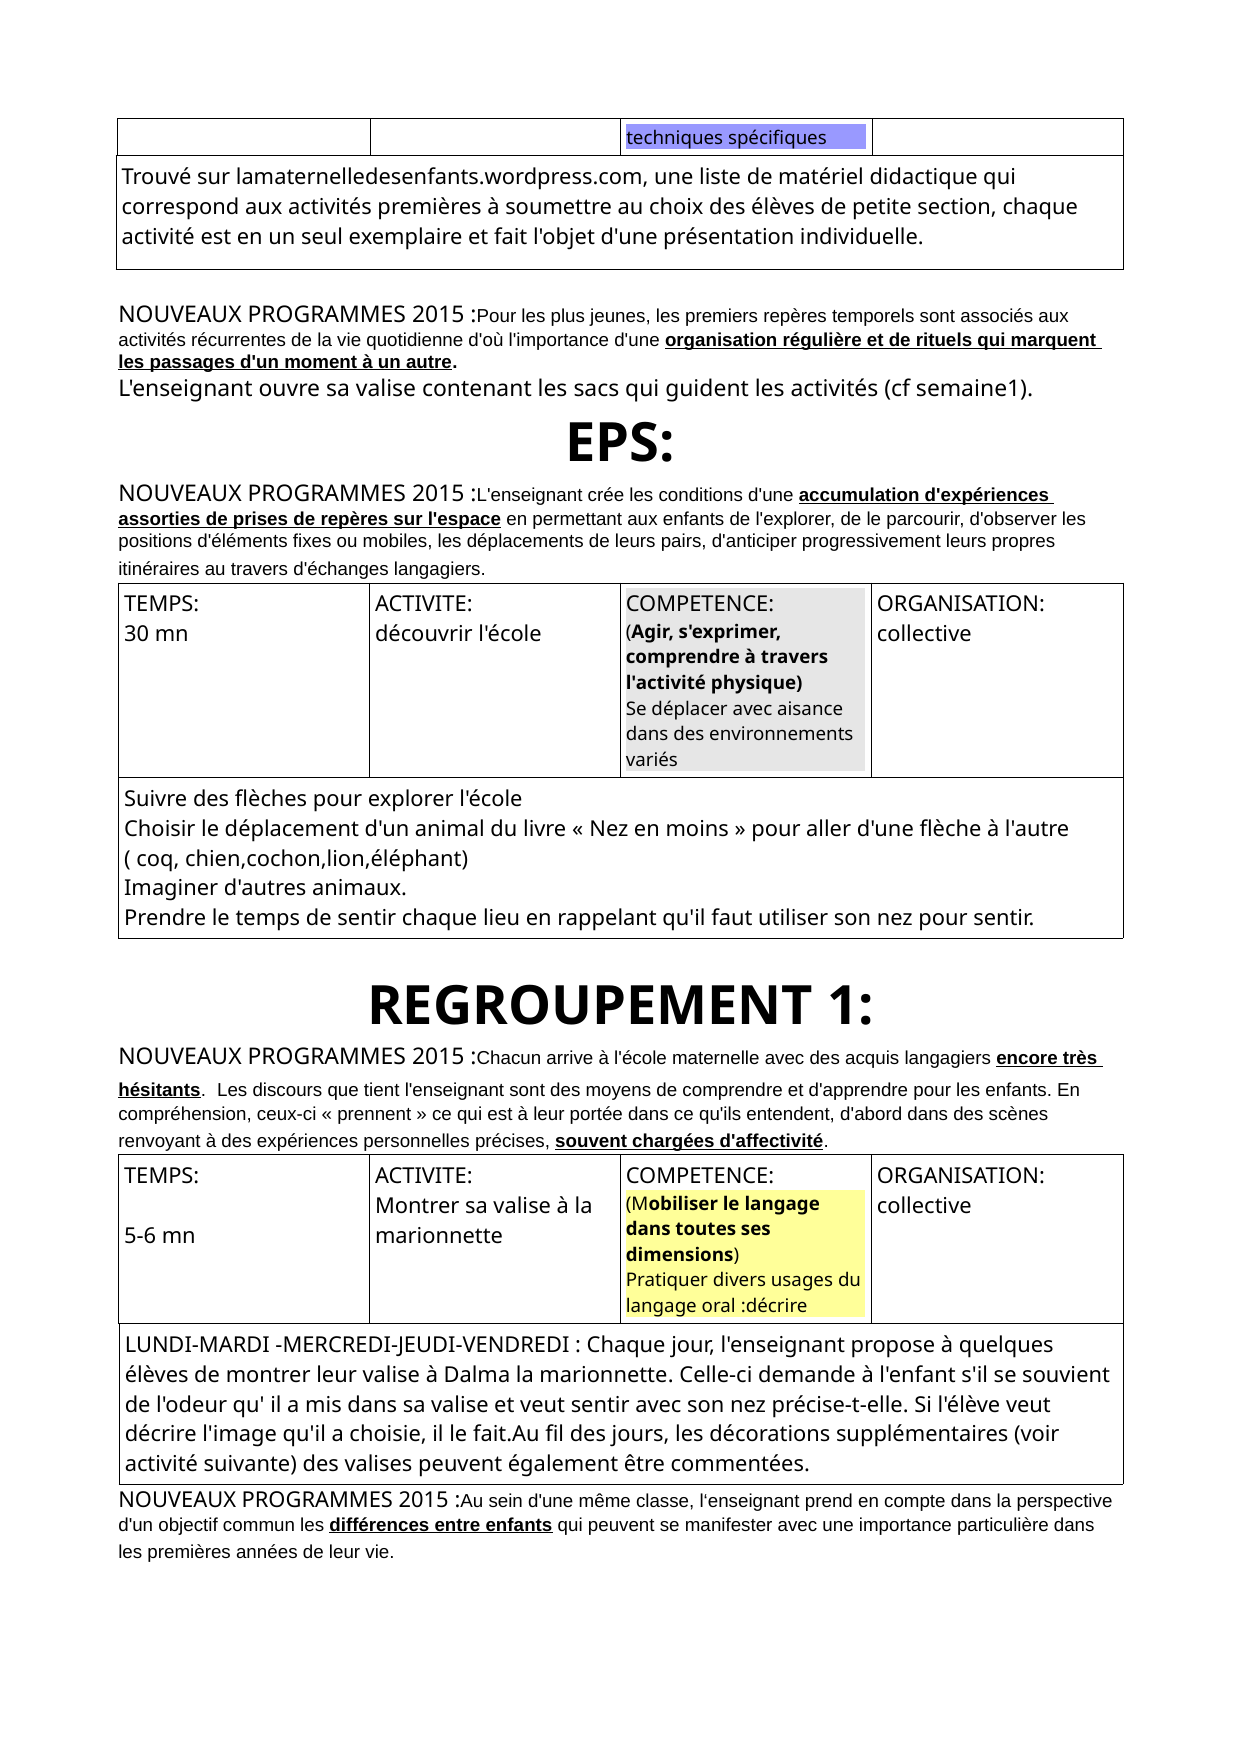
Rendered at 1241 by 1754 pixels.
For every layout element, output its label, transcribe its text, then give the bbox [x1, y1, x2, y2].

table_header ACTIVITE: Montrer sa valise à la marionnette [370, 1155, 620, 1323]
text NOUVEAUX PROGRAMMES 2015 :Chacun arrive à l'école maternelle avec des acquis langagiers encore très hésitants. Les discours que tient l'enseignant sont des moyens de comprendre et d'apprendre pour les enfants. En compréhension, ceux-ci « prennent » ce qui est à leur portée dans ce qu'ils entendent, d'abord dans des scènes renvoyant à des expériences personnelles précises, souvent chargées d'affectivité. [118, 1040, 1122, 1154]
table_header [873, 119, 1123, 155]
text REGROUPEMENT 1: [118, 967, 1122, 1040]
table_header [371, 119, 620, 155]
table_header ORGANISATION: collective [872, 584, 1123, 777]
table_header Suivre des flèches pour explorer l'école Choisir le déplacement d'un animal du livre « Nez en moins » pour aller d'une flèche à l'autre ( coq, chien,cochon,lion,éléphant) Imaginer d'autres animaux. Prendre le temps de sentir chaque lieu en rappelant qu'il faut utiliser son nez pour sentir. [119, 778, 1123, 938]
table_header COMPETENCE: (Mobiliser le langage dans toutes ses dimensions) Pratiquer divers usages du langage oral :décrire [621, 1155, 871, 1323]
table_header COMPETENCE: (Agir, s'exprimer, comprendre à travers l'activité physique) Se déplacer avec aisance dans des environnements variés [621, 584, 871, 777]
table_header LUNDI-MARDI -MERCREDI-JEUDI-VENDREDI : Chaque jour, l'enseignant propose à quelques élèves de montrer leur valise à Dalma la marionnette. Celle-ci demande à l'enfant s'il se souvient de l'odeur qu' il a mis dans sa valise et veut sentir avec son nez précise-t-elle. Si l'élève veut décrire l'image qu'il a choisie, il le fait.Au fil des jours, les décorations supplémentaires (voir activité suivante) des valises peuvent également être commentées. [120, 1324, 1123, 1484]
text NOUVEAUX PROGRAMMES 2015 :Au sein d'une même classe, l‘enseignant prend en compte dans la perspective d'un objectif commun les différences entre enfants qui peuvent se manifester avec une importance particulière dans les premières années de leur vie. [118, 1485, 1122, 1564]
table_header [118, 119, 370, 155]
table_header TEMPS: 5-6 mn [119, 1155, 369, 1323]
text NOUVEAUX PROGRAMMES 2015 :Pour les plus jeunes, les premiers repères temporels sont associés aux activités récurrentes de la vie quotidienne d'où l'importance d'une organisation régulière et de rituels qui marquent les passages d'un moment à un autre. [118, 298, 1122, 372]
text L'enseignant ouvre sa valise contenant les sacs qui guident les activités (cf semaine1). [118, 372, 1122, 403]
text NOUVEAUX PROGRAMMES 2015 :L'enseignant crée les conditions d'une accumulation d'expériences assorties de prises de repères sur l'espace en permettant aux enfants de l'explorer, de le parcourir, d'observer les positions d'éléments fixes ou mobiles, les déplacements de leurs pairs, d'anticiper progressivement leurs propres itinéraires au travers d'échanges langagiers. [118, 477, 1122, 583]
table_header Trouvé sur lamaternelledesenfants.wordpress.com, une liste de matériel didactique qui correspond aux activités premières à soumettre au choix des élèves de petite section, chaque activité est en un seul exemplaire et fait l'objet d'une présentation individuelle. [117, 156, 1123, 269]
table_header TEMPS: 30 mn [119, 584, 369, 777]
text EPS: [118, 403, 1122, 477]
table_header ORGANISATION: collective [872, 1155, 1123, 1323]
table_header techniques spécifiques [621, 119, 872, 155]
table_header ACTIVITE: découvrir l'école [370, 584, 620, 777]
